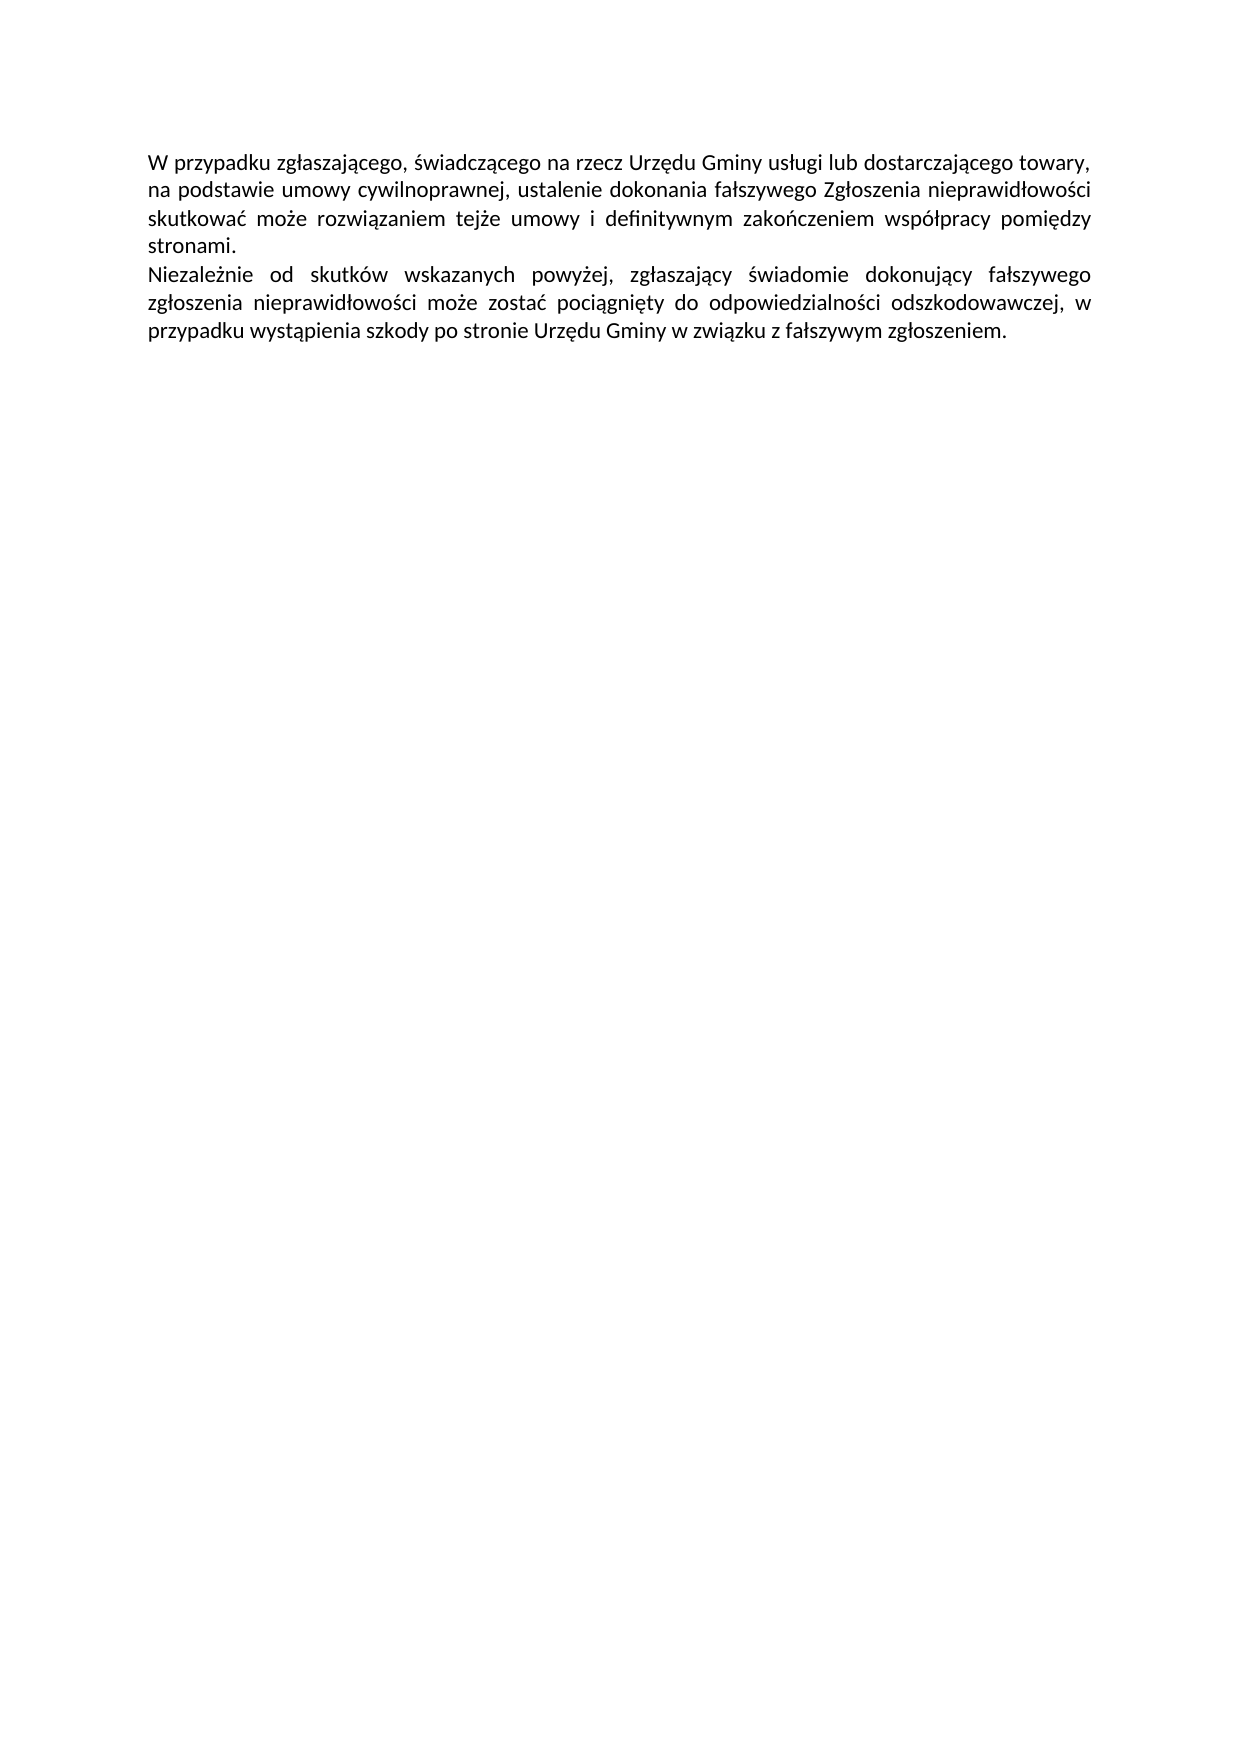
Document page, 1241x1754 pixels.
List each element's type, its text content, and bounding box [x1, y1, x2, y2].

text W przypadku zgłaszającego, świadczącego na rzecz Urzędu Gminy usługi lub dostarczającego towary, na podstawie umowy cywilnoprawnej, ustalenie dokonania fałszywego Zgłoszenia nieprawidłowości skutkować może rozwiązaniem tejże umowy i definitywnym zakończeniem współpracy pomiędzy stronami. [148, 148, 1093, 260]
text Niezależnie od skutków wskazanych powyżej, zgłaszający świadomie dokonujący fałszywego zgłoszenia nieprawidłowości może zostać pociągnięty do odpowiedzialności odszkodowawczej, w przypadku wystąpienia szkody po stronie Urzędu Gminy w związku z fałszywym zgłoszeniem. [148, 260, 1093, 344]
